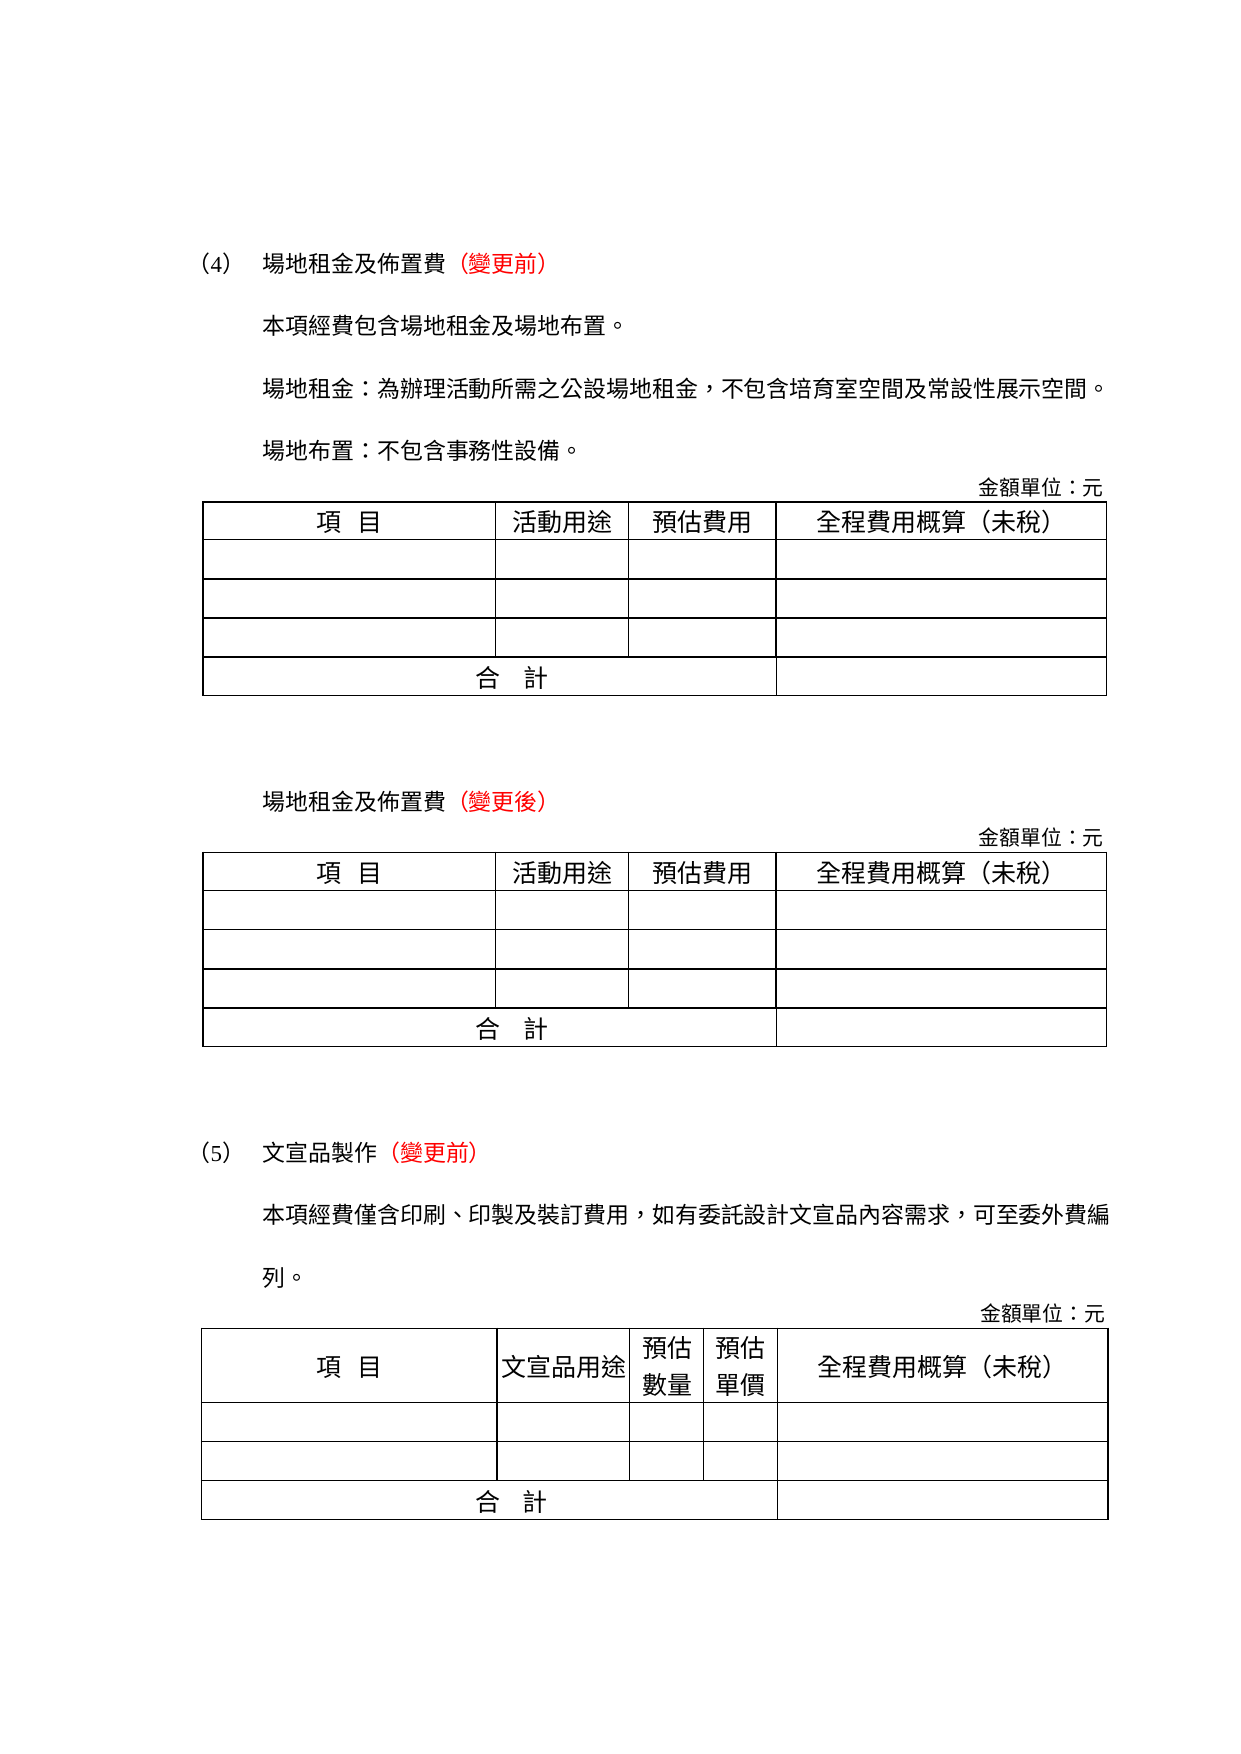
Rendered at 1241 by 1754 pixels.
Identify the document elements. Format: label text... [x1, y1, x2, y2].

table_cell [630, 1442, 703, 1480]
table_cell [496, 930, 628, 968]
table_cell [204, 970, 495, 1007]
table_cell [204, 930, 495, 968]
table_cell [629, 891, 775, 929]
table_cell 活動用途 [496, 853, 628, 889]
table_cell [629, 930, 775, 968]
text 場地布置：不包含事務性設備。 [262, 408, 1122, 471]
table_cell [630, 1403, 703, 1441]
table_cell [778, 1403, 1107, 1441]
table_header 金額單位：元 [203, 471, 1106, 501]
table_cell [778, 1481, 1107, 1519]
table_cell 合 計 [202, 1481, 777, 1519]
table_cell 合 計 [204, 1009, 776, 1046]
table_cell [204, 580, 495, 617]
text 場地租金及佈置費（變更後） [262, 759, 1122, 821]
table_cell 項 目 [204, 853, 495, 889]
table_header 金額單位：元 [203, 821, 1106, 852]
table_cell [629, 970, 775, 1007]
table_header 金額單位：元 [202, 1297, 1108, 1327]
table_cell [496, 891, 628, 929]
table_cell 預估費用 [629, 853, 775, 889]
table_cell 項 目 [202, 1329, 496, 1401]
table_cell [204, 540, 495, 578]
table_cell [498, 1403, 629, 1441]
table_cell 合 計 [204, 658, 776, 695]
text 場地租金：為辦理活動所需之公設場地租金，不包含培育室空間及常設性展示空間。 [262, 346, 1122, 408]
table_cell [777, 580, 1106, 617]
table_cell 預估費用 [629, 503, 775, 539]
table_cell [777, 658, 1106, 695]
table_cell [496, 970, 628, 1007]
table_cell [496, 540, 628, 578]
table_cell 項 目 [204, 503, 495, 539]
table_cell [498, 1442, 629, 1480]
table_cell [777, 970, 1106, 1007]
text 本項經費僅含印刷、印製及裝訂費用，如有委託設計文宣品內容需求，可至委外費編列。 [262, 1172, 1122, 1297]
table_cell [202, 1442, 496, 1480]
table_cell [777, 891, 1106, 929]
table_cell [777, 930, 1106, 968]
table_cell 全程費用概算（未稅） [777, 853, 1106, 889]
list 場地租金及佈置費（變更前） [187, 221, 1122, 283]
table_cell [629, 540, 775, 578]
table_cell 全程費用概算（未稅） [778, 1329, 1107, 1401]
table_cell [496, 619, 628, 656]
table_cell 預估數量 [630, 1329, 703, 1401]
table_cell [777, 619, 1106, 656]
table_cell [704, 1442, 777, 1480]
table_cell [778, 1442, 1107, 1480]
table_cell 預估單價 [704, 1329, 777, 1401]
table_cell [202, 1403, 496, 1441]
text 本項經費包含場地租金及場地布置。 [262, 283, 1122, 346]
table_cell [496, 580, 628, 617]
table_cell 全程費用概算（未稅） [777, 503, 1106, 539]
table_cell [204, 891, 495, 929]
table_cell [629, 619, 775, 656]
table_cell [629, 580, 775, 617]
table_cell [204, 619, 495, 656]
table_cell 活動用途 [496, 503, 628, 539]
list 文宣品製作（變更前） [187, 1110, 1122, 1172]
table_cell [777, 1009, 1106, 1046]
table_cell [777, 540, 1106, 578]
table_cell [704, 1403, 777, 1441]
table_cell 文宣品用途 [498, 1329, 629, 1401]
